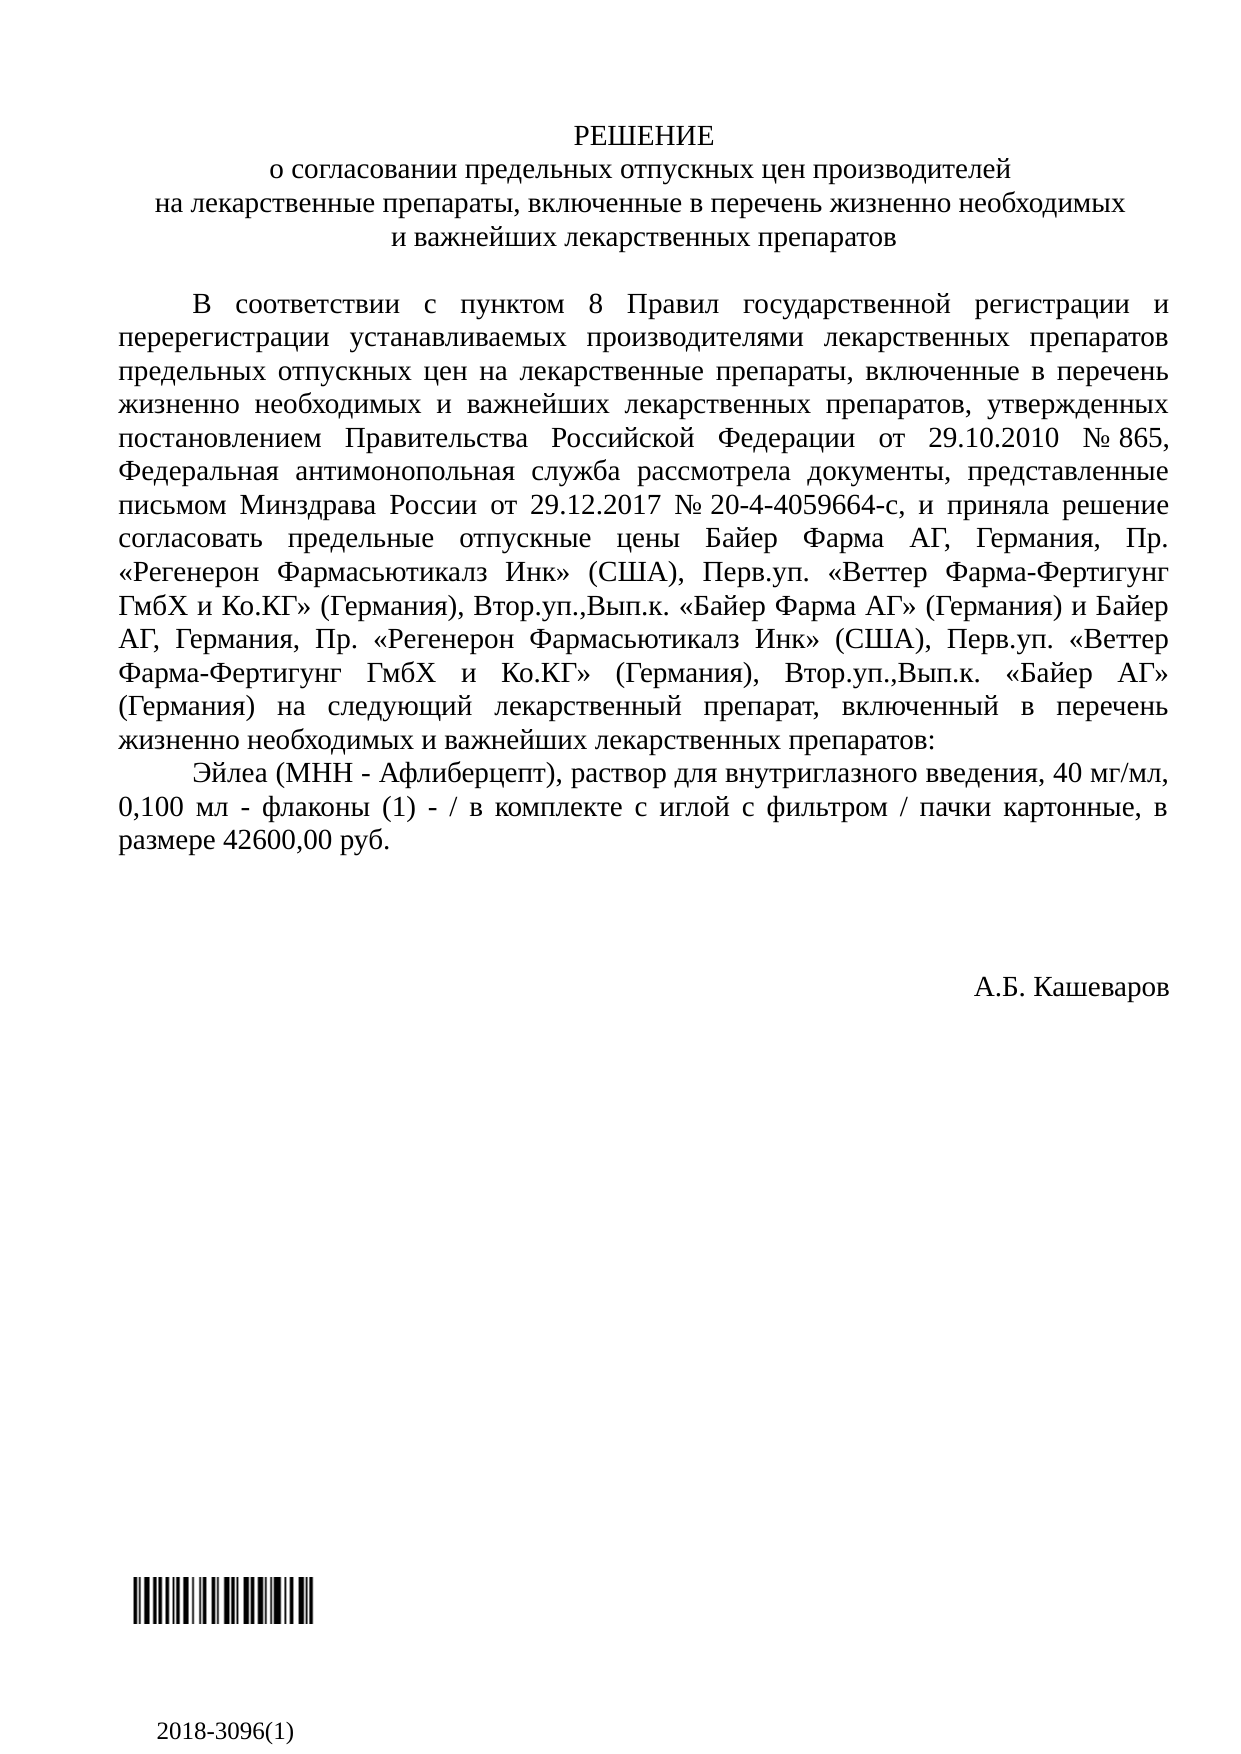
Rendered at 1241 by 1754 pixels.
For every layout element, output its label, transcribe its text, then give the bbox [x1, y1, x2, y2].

text Эйлеа (МНН - Афлиберцепт), раствор для внутриглазного введения, 40 мг/мл, 0,100 мл - флаконы (1) - / в комплекте с иглой с фильтром / пачки картонные, в размере 42600,00 руб. [118, 755, 1170, 856]
text и важнейших лекарственных препаратов [118, 219, 1170, 252]
text РЕШЕНИЕ [118, 118, 1170, 152]
text о согласовании предельных отпускных цен производителей [118, 152, 1170, 185]
text В соответствии с пунктом 8 Правил государственной регистрации и перерегистрации устанавливаемых производителями лекарственных препаратов предельных отпускных цен на лекарственные препараты, включенные в перечень жизненно необходимых и важнейших лекарственных препаратов, утвержденных постановлением Правительства Российской Федерации от 29.10.2010 № 865, Федеральная антимонопольная служба рассмотрела документы, представленные письмом Минздрава России от 29.12.2017 № 20-4-4059664-с, и приняла решение согласовать предельные отпускные цены Байер Фарма АГ, Германия, Пр. «Регенерон Фармасьютикалз Инк» (США), Перв.уп. «Веттер Фарма-Фертигунг ГмбХ и Ко.КГ» (Германия), Втор.уп.,Вып.к. «Байер Фарма АГ» (Германия) и Байер АГ, Германия, Пр. «Регенерон Фармасьютикалз Инк» (США), Перв.уп. «Веттер Фарма-Фертигунг ГмбХ и Ко.КГ» (Германия), Втор.уп.,Вып.к. «Байер АГ» (Германия) на следующий лекарственный препарат, включенный в перечень жизненно необходимых и важнейших лекарственных препаратов: [118, 286, 1170, 755]
text на лекарственные препараты, включенные в перечень жизненно необходимых [118, 185, 1170, 219]
picture [118, 1577, 331, 1624]
text А.Б. Кашеваров [118, 969, 1170, 1003]
